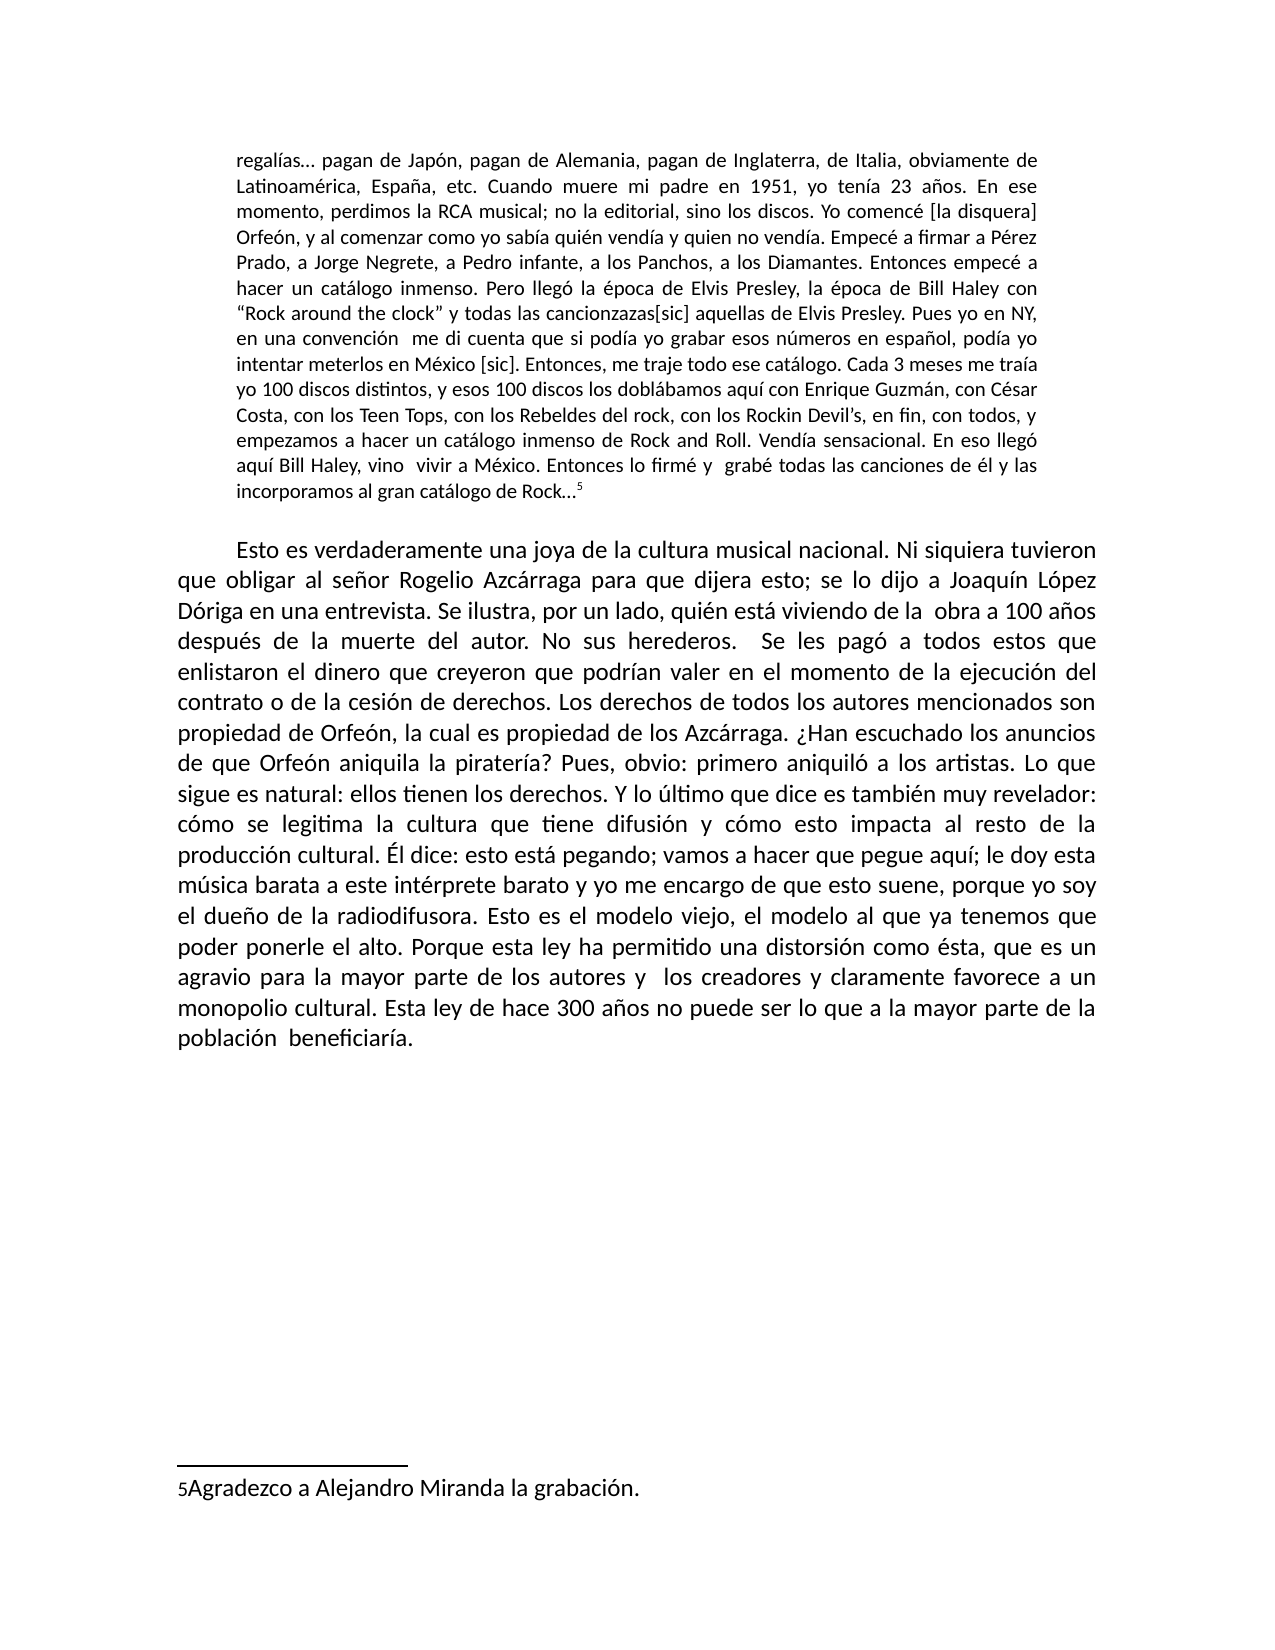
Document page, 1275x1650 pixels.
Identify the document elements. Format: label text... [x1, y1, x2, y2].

text Agradezco a Alejandro Miranda la grabación. [177, 1472, 1098, 1502]
text regalías… pagan de Japón, pagan de Alemania, pagan de Inglaterra, de Italia, obviamente de Latinoamérica, España, etc. Cuando muere mi padre en 1951, yo tenía 23 años. En ese momento, perdimos la RCA musical; no la editorial, sino los discos. Yo comencé [la disquera] Orfeón, y al comenzar como yo sabía quién vendía y quien no vendía. Empecé a firmar a Pérez Prado, a Jorge Negrete, a Pedro infante, a los Panchos, a los Diamantes. Entonces empecé a hacer un catálogo inmenso. Pero llegó la época de Elvis Presley, la época de Bill Haley con “Rock around the clock” y todas las cancionzazas[sic] aquellas de Elvis Presley. Pues yo en NY, en una convención me di cuenta que si podía yo grabar esos números en español, podía yo intentar meterlos en México [sic]. Entonces, me traje todo ese catálogo. Cada 3 meses me traía yo 100 discos distintos, y esos 100 discos los doblábamos aquí con Enrique Guzmán, con César Costa, con los Teen Tops, con los Rebeldes del rock, con los Rockin Devil’s, en fin, con todos, y empezamos a hacer un catálogo inmenso de Rock and Roll. Vendía sensacional. En eso llegó aquí Bill Haley, vino vivir a México. Entonces lo firmé y grabé todas las canciones de él y las incorporamos al gran catálogo de Rock… [236, 148, 1039, 503]
text Esto es verdaderamente una joya de la cultura musical nacional. Ni siquiera tuvieron que obligar al señor Rogelio Azcárraga para que dijera esto; se lo dijo a Joaquín López Dóriga en una entrevista. Se ilustra, por un lado, quién está viviendo de la obra a 100 años después de la muerte del autor. No sus herederos. Se les pagó a todos estos que enlistaron el dinero que creyeron que podrían valer en el momento de la ejecución del contrato o de la cesión de derechos. Los derechos de todos los autores mencionados son propiedad de Orfeón, la cual es propiedad de los Azcárraga. ¿Han escuchado los anuncios de que Orfeón aniquila la piratería? Pues, obvio: primero aniquiló a los artistas. Lo que sigue es natural: ellos tienen los derechos. Y lo último que dice es también muy revelador: cómo se legitima la cultura que tiene difusión y cómo esto impacta al resto de la producción cultural. Él dice: esto está pegando; vamos a hacer que pegue aquí; le doy esta música barata a este intérprete barato y yo me encargo de que esto suene, porque yo soy el dueño de la radiodifusora. Esto es el modelo viejo, el modelo al que ya tenemos que poder ponerle el alto. Porque esta ley ha permitido una distorsión como ésta, que es un agravio para la mayor parte de los autores y los creadores y claramente favorece a un monopolio cultural. Esta ley de hace 300 años no puede ser lo que a la mayor parte de la población beneficiaría. [177, 534, 1098, 1053]
